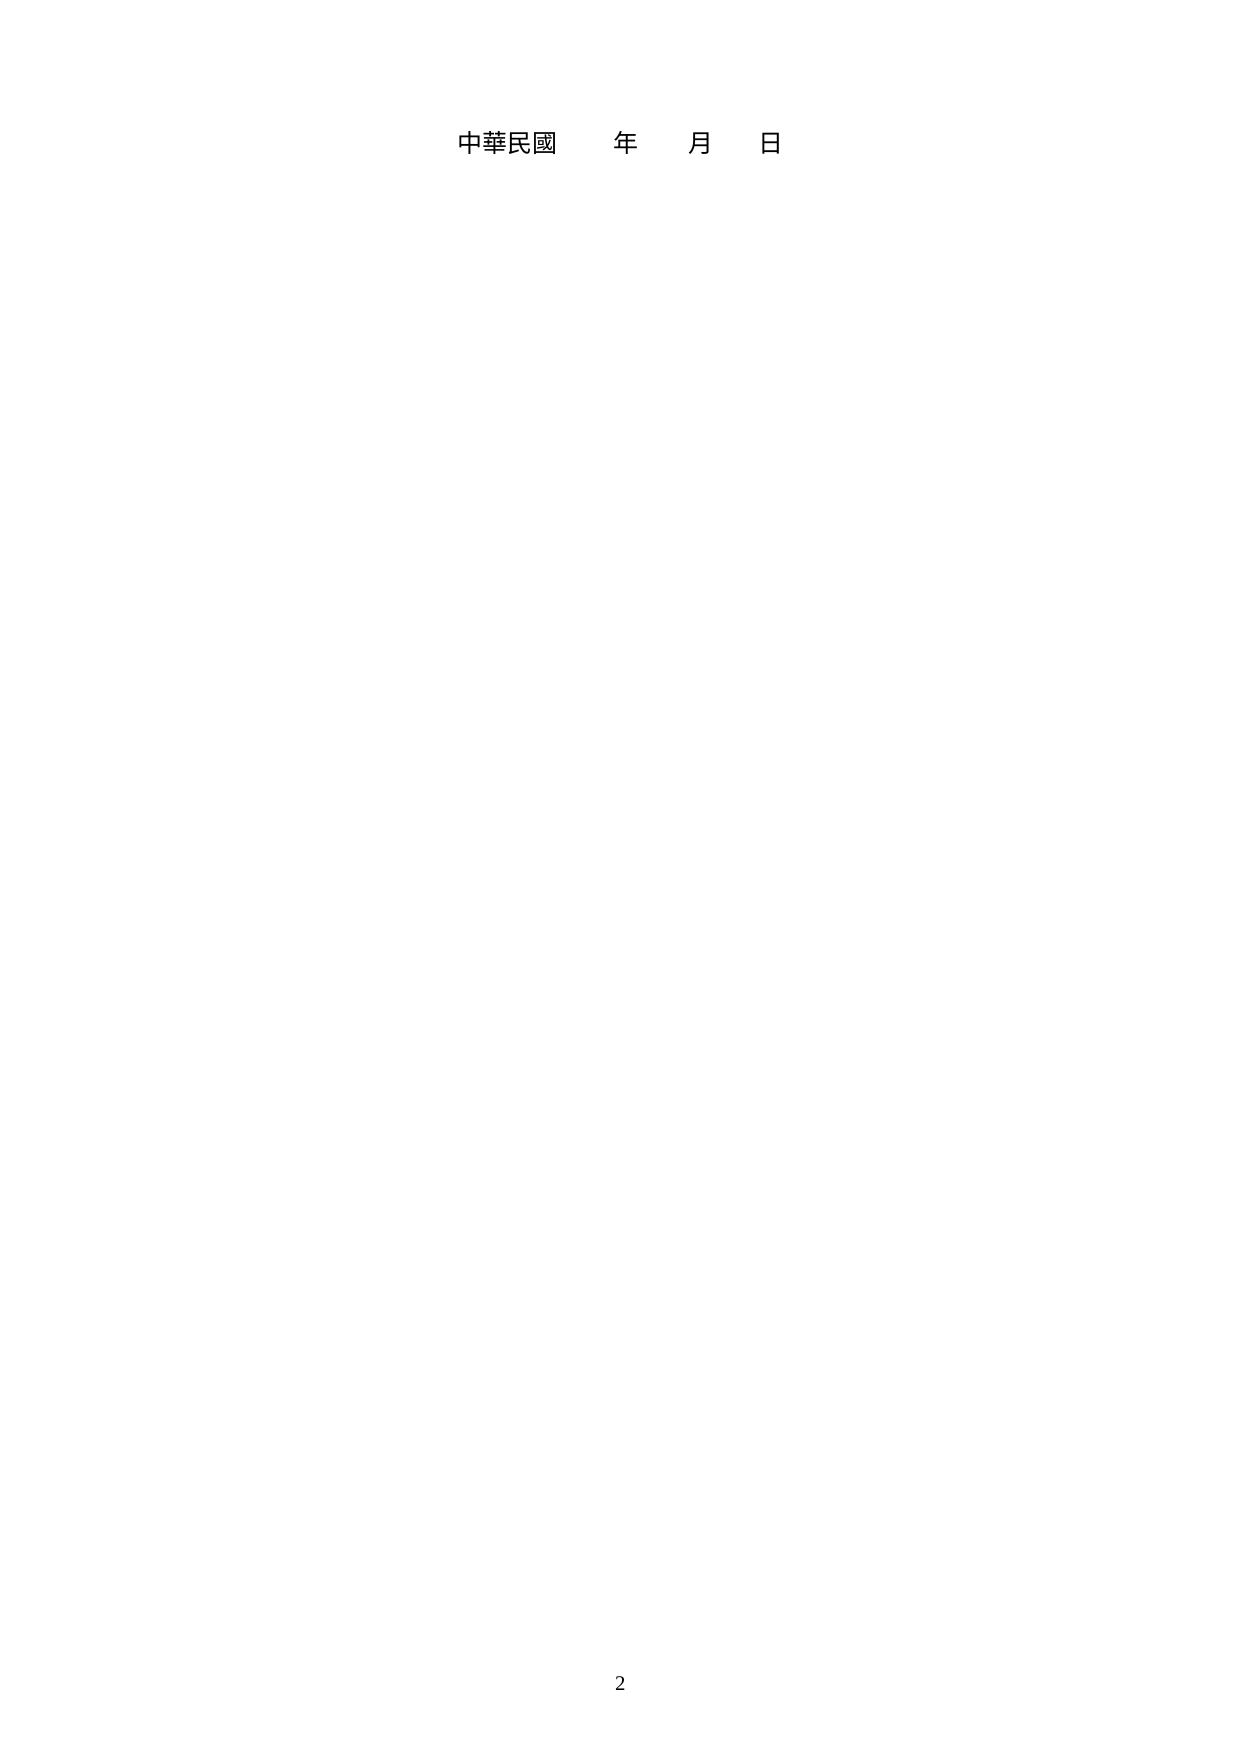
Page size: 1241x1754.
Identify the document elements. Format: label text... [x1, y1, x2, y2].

text 中華民國 年 月 日 [118, 123, 1122, 161]
